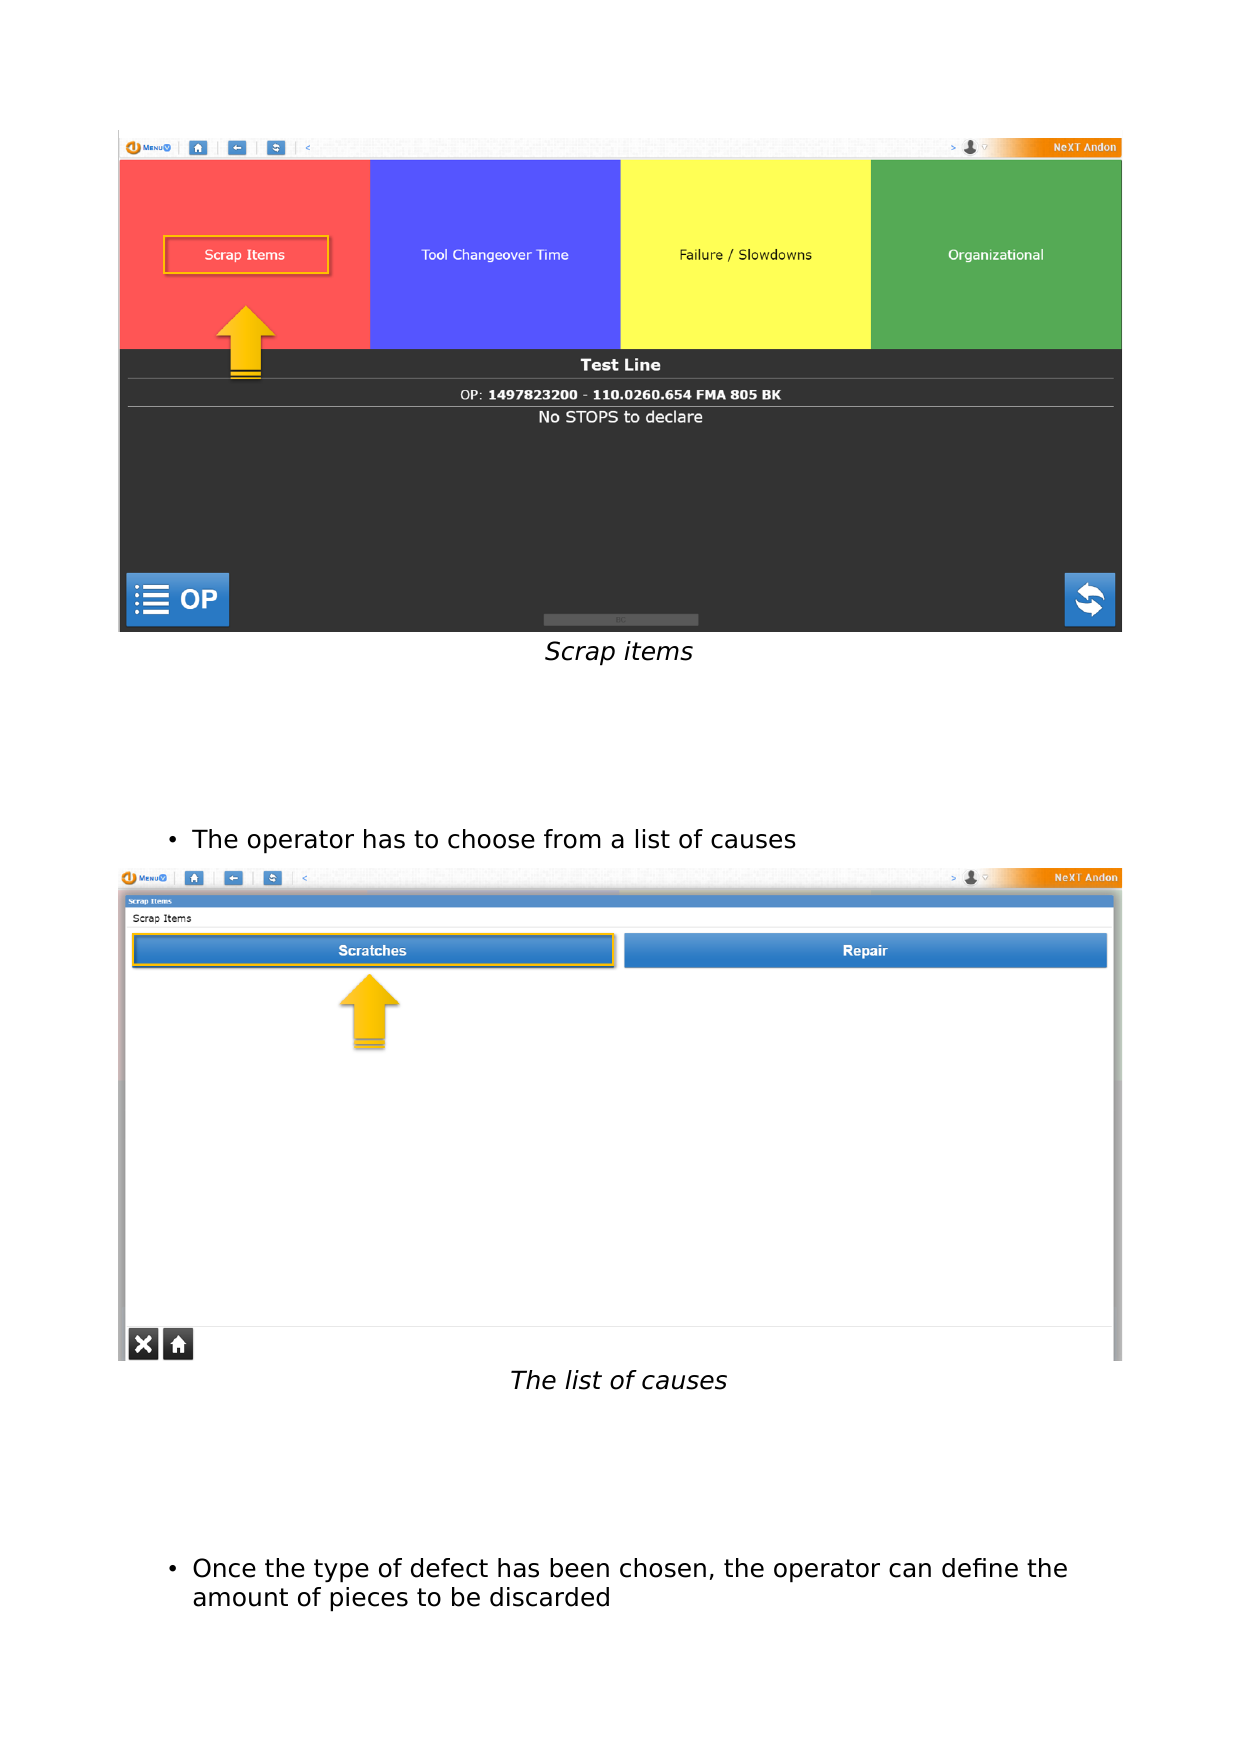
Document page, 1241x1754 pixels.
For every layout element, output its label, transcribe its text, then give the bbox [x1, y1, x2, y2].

text Scrap items [118, 632, 1122, 667]
picture [118, 867, 1123, 1361]
picture [118, 130, 1123, 632]
list Once the type of defect has been chosen, the operator can define the amount of pieces to be discarded [177, 1554, 1122, 1613]
text The list of causes [118, 1361, 1122, 1396]
list The operator has to choose from a list of causes [177, 825, 1122, 854]
